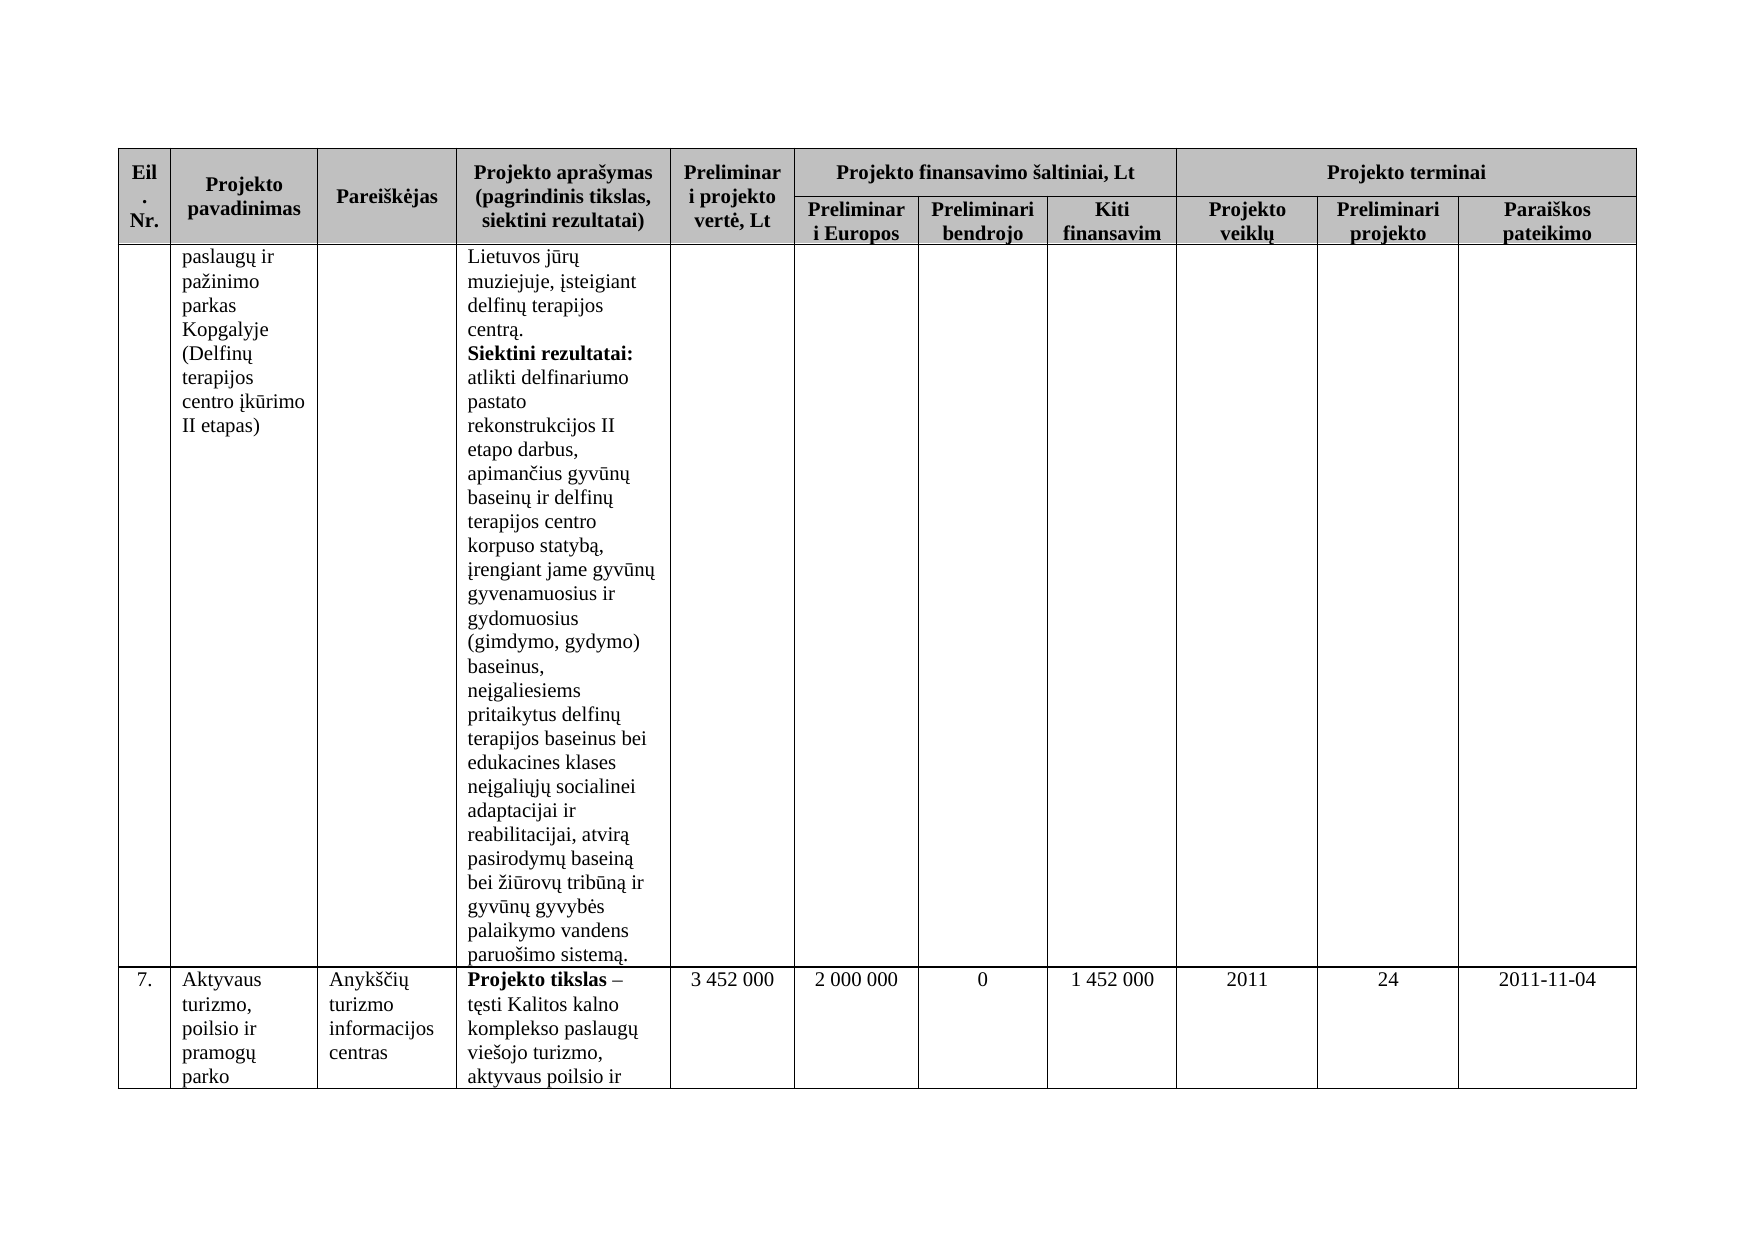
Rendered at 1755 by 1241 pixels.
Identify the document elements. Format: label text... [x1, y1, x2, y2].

table_cell [1048, 245, 1176, 966]
table_header Projekto terminai [1177, 149, 1636, 196]
table_cell Preliminari bendrojo finansavimo (valstybės biudžeto) lėšų suma (iki), Lt [919, 197, 1047, 243]
table_cell Preliminari Europos Sąjungos fondų lėšų suma (iki), Lt [795, 197, 918, 243]
table_cell paslaugų ir pažinimo parkas Kopgalyje (Delfinų terapijos centro įkūrimo II etapas) [171, 245, 317, 966]
table_cell [1177, 245, 1317, 966]
table_cell Projekto tikslas – tęsti Kalitos kalno komplekso paslaugų viešojo turizmo, aktyvaus poilsio ir [457, 968, 670, 1088]
table_cell [119, 245, 170, 966]
table_cell Anykščių turizmo informacijos centras [318, 968, 456, 1088]
table_cell [318, 245, 456, 966]
table_cell Lietuvos jūrų muziejuje, įsteigiant delfinų terapijos centrą. Siektini rezultatai: atlikti delfinariumo pastato rekonstrukcijos II etapo darbus, apimančius gyvūnų baseinų ir delfinų terapijos centro korpuso statybą, įrengiant jame gyvūnų gyvenamuosius ir gydomuosius (gimdymo, gydymo) baseinus, neįgaliesiems pritaikytus delfinų terapijos baseinus bei edukacines klases neįgaliųjų socialinei adaptacijai ir reabilitacijai, atvirą pasirodymų baseiną bei žiūrovų tribūną ir gyvūnų gyvybės palaikymo vandens paruošimo sistemą. [457, 245, 670, 966]
table_cell 2 000 000 [795, 968, 918, 1088]
table_header Projekto finansavimo šaltiniai, Lt [795, 149, 1176, 196]
table_cell 1 452 000 [1048, 968, 1176, 1088]
table_header Projekto aprašymas (pagrindinis tikslas, siektini rezultatai) [457, 149, 670, 243]
table_cell 2011-11-04 [1459, 968, 1636, 1088]
table_cell [1459, 245, 1636, 966]
table_cell Kiti finansavimo šaltiniai, Lt [1048, 197, 1176, 243]
table_cell [671, 245, 794, 966]
table_cell Aktyvaus turizmo, poilsio ir pramogų parko [171, 968, 317, 1088]
table_cell Projekto veiklų įgyvendinimo pradžia [1177, 197, 1317, 243]
table_cell 0 [919, 968, 1047, 1088]
table_cell 3 452 000 [671, 968, 794, 1088]
table_cell Paraiškos pateikimo įgyvendinančiajai institucijai terminas (iki) [1459, 197, 1636, 243]
table_cell [1318, 245, 1458, 966]
table_header Preliminari projekto vertė, Lt [671, 149, 794, 243]
table_header Pareiškėjas [318, 149, 456, 243]
table_cell 7. [119, 968, 170, 1088]
table_cell Preliminari projekto veiklų įgyvendinimo trukmė, mėn. [1318, 197, 1458, 243]
table_cell [795, 245, 918, 966]
table_header Eil. Nr. [119, 149, 170, 243]
table_cell 24 [1318, 968, 1458, 1088]
table_cell [919, 245, 1047, 966]
table_header Projekto pavadinimas [171, 149, 317, 243]
table_cell 2011 [1177, 968, 1317, 1088]
